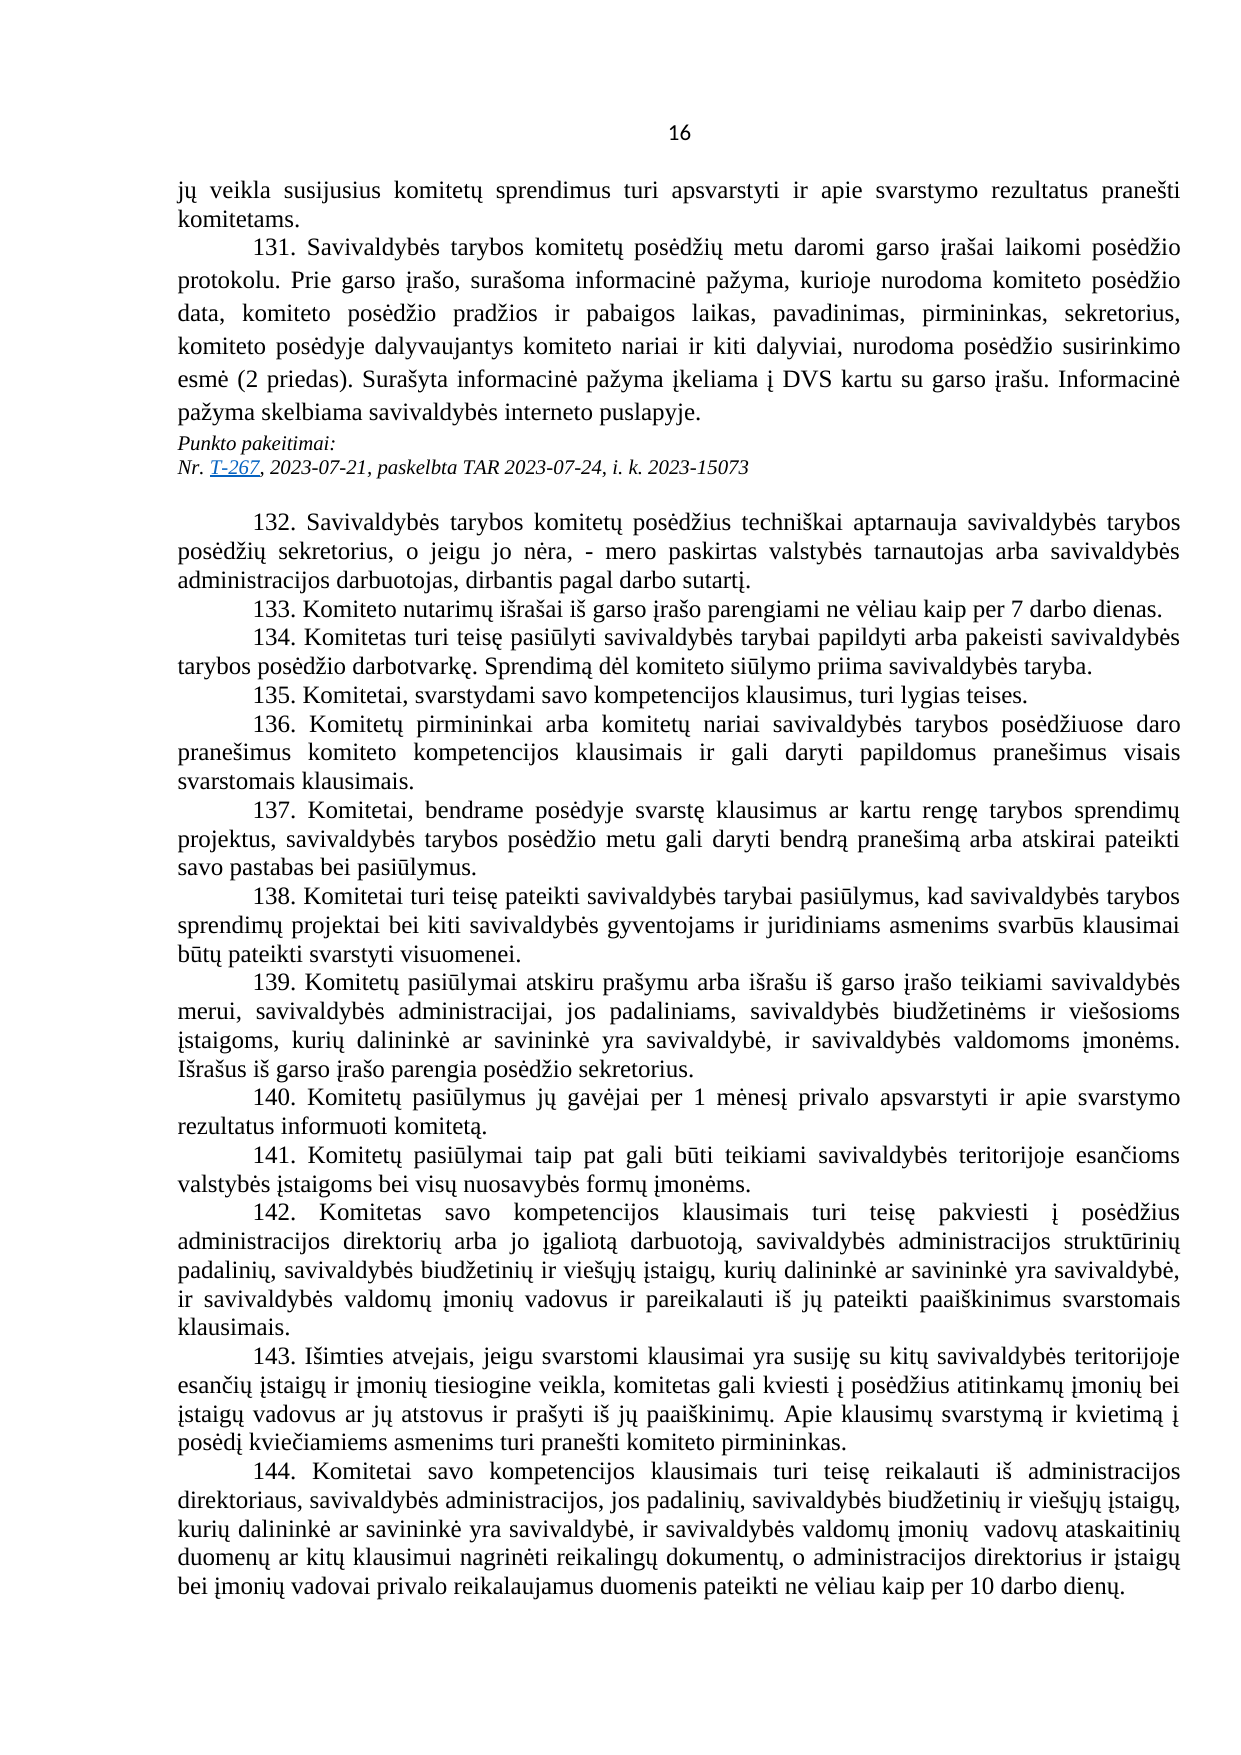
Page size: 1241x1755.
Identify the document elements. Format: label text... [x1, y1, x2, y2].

text 140. Komitetų pasiūlymus jų gavėjai per 1 mėnesį privalo apsvarstyti ir apie svarstymo rezultatus informuoti komitetą. [177, 1082, 1181, 1140]
text jų veikla susijusius komitetų sprendimus turi apsvarstyti ir apie svarstymo rezultatus pranešti komitetams. [177, 175, 1181, 232]
text 131. Savivaldybės tarybos komitetų posėdžių metu daromi garso įrašai laikomi posėdžio protokolu. Prie garso įrašo, surašoma informacinė pažyma, kurioje nurodoma komiteto posėdžio data, komiteto posėdžio pradžios ir pabaigos laikas, pavadinimas, pirmininkas, sekretorius, komiteto posėdyje dalyvaujantys komiteto nariai ir kiti dalyviai, nurodoma posėdžio susirinkimo esmė (2 priedas). Surašyta informacinė pažyma įkeliama į DVS kartu su garso įrašu. Informacinė pažyma skelbiama savivaldybės interneto puslapyje. [177, 232, 1181, 426]
text 144. Komitetai savo kompetencijos klausimais turi teisę reikalauti iš administracijos direktoriaus, savivaldybės administracijos, jos padalinių, savivaldybės biudžetinių ir viešųjų įstaigų, kurių dalininkė ar savininkė yra savivaldybė, ir savivaldybės valdomų įmonių vadovų ataskaitinių duomenų ar kitų klausimui nagrinėti reikalingų dokumentų, o administracijos direktorius ir įstaigų bei įmonių vadovai privalo reikalaujamus duomenis pateikti ne vėliau kaip per 10 darbo dienų. [177, 1456, 1181, 1600]
text 136. Komitetų pirmininkai arba komitetų nariai savivaldybės tarybos posėdžiuose daro pranešimus komiteto kompetencijos klausimais ir gali daryti papildomus pranešimus visais svarstomais klausimais. [177, 709, 1181, 795]
text 142. Komitetas savo kompetencijos klausimais turi teisę pakviesti į posėdžius administracijos direktorių arba jo įgaliotą darbuotoją, savivaldybės administracijos struktūrinių padalinių, savivaldybės biudžetinių ir viešųjų įstaigų, kurių dalininkė ar savininkė yra savivaldybė, ir savivaldybės valdomų įmonių vadovus ir pareikalauti iš jų pateikti paaiškinimus svarstomais klausimais. [177, 1197, 1181, 1341]
text 135. Komitetai, svarstydami savo kompetencijos klausimus, turi lygias teises. [177, 680, 1181, 709]
text Punkto pakeitimai: [177, 431, 1181, 454]
text 139. Komitetų pasiūlymai atskiru prašymu arba išrašu iš garso įrašo teikiami savivaldybės merui, savivaldybės administracijai, jos padaliniams, savivaldybės biudžetinėms ir viešosioms įstaigoms, kurių dalininkė ar savininkė yra savivaldybė, ir savivaldybės valdomoms įmonėms. Išrašus iš garso įrašo parengia posėdžio sekretorius. [177, 967, 1181, 1082]
text 134. Komitetas turi teisę pasiūlyti savivaldybės tarybai papildyti arba pakeisti savivaldybės tarybos posėdžio darbotvarkę. Sprendimą dėl komiteto siūlymo priima savivaldybės taryba. [177, 622, 1181, 680]
text Nr. T-267, 2023-07-21, paskelbta TAR 2023-07-24, i. k. 2023-15073 [177, 454, 1181, 479]
text 133. Komiteto nutarimų išrašai iš garso įrašo parengiami ne vėliau kaip per 7 darbo dienas. [177, 594, 1181, 622]
text 141. Komitetų pasiūlymai taip pat gali būti teikiami savivaldybės teritorijoje esančioms valstybės įstaigoms bei visų nuosavybės formų įmonėms. [177, 1140, 1181, 1197]
text 138. Komitetai turi teisę pateikti savivaldybės tarybai pasiūlymus, kad savivaldybės tarybos sprendimų projektai bei kiti savivaldybės gyventojams ir juridiniams asmenims svarbūs klausimai būtų pateikti svarstyti visuomenei. [177, 881, 1181, 967]
text 137. Komitetai, bendrame posėdyje svarstę klausimus ar kartu rengę tarybos sprendimų projektus, savivaldybės tarybos posėdžio metu gali daryti bendrą pranešimą arba atskirai pateikti savo pastabas bei pasiūlymus. [177, 795, 1181, 881]
text 143. Išimties atvejais, jeigu svarstomi klausimai yra susiję su kitų savivaldybės teritorijoje esančių įstaigų ir įmonių tiesiogine veikla, komitetas gali kviesti į posėdžius atitinkamų įmonių bei įstaigų vadovus ar jų atstovus ir prašyti iš jų paaiškinimų. Apie klausimų svarstymą ir kvietimą į posėdį kviečiamiems asmenims turi pranešti komiteto pirmininkas. [177, 1341, 1181, 1456]
text 132. Savivaldybės tarybos komitetų posėdžius techniškai aptarnauja savivaldybės tarybos posėdžių sekretorius, o jeigu jo nėra, - mero paskirtas valstybės tarnautojas arba savivaldybės administracijos darbuotojas, dirbantis pagal darbo sutartį. [177, 507, 1181, 594]
